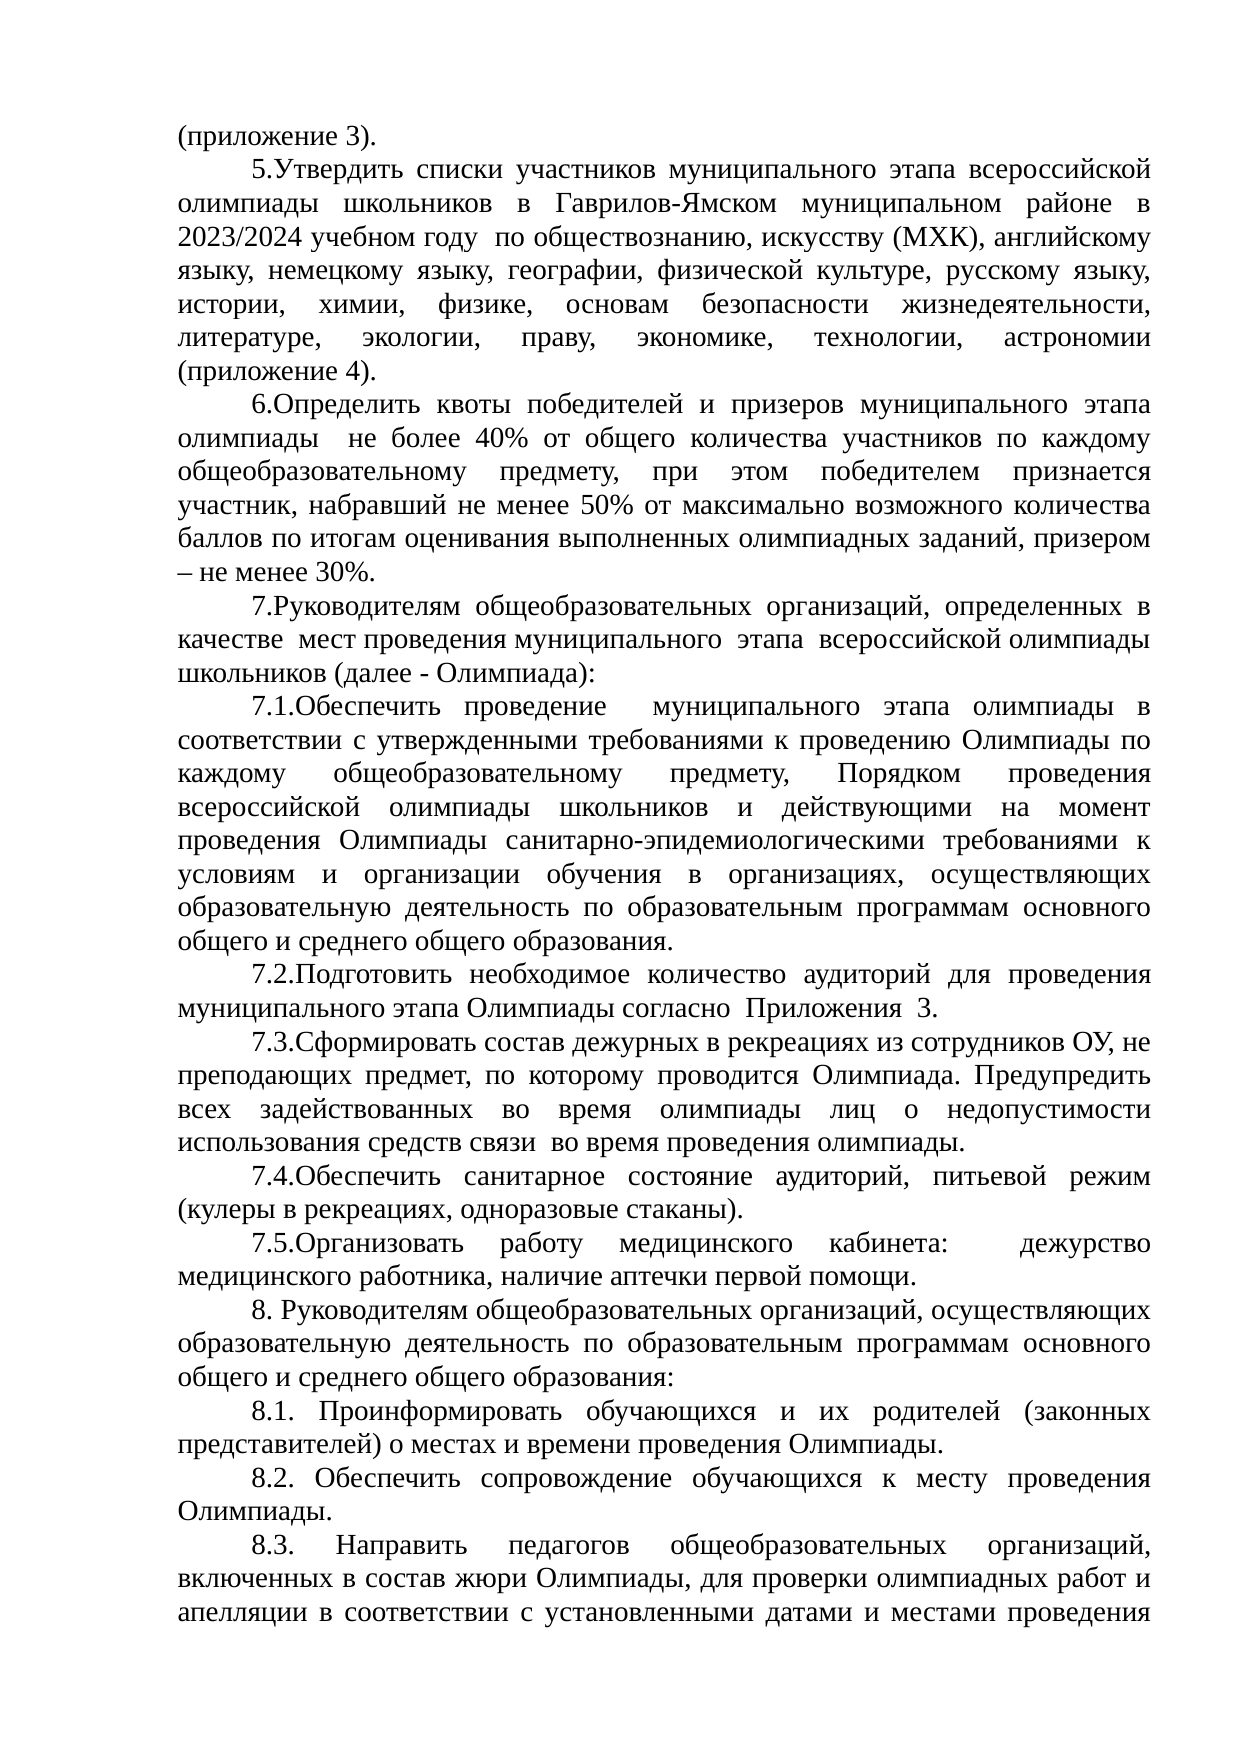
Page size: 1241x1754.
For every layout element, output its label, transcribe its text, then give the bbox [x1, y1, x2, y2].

text 8.2. Обеспечить сопровождение обучающихся к месту проведения Олимпиады. [177, 1460, 1152, 1527]
text 8.1. Проинформировать обучающихся и их родителей (законных представителей) о местах и времени проведения Олимпиады. [177, 1393, 1152, 1460]
text 8. Руководителям общеобразовательных организаций, осуществляющих образовательную деятельность по образовательным программам основного общего и среднего общего образования: [177, 1292, 1152, 1393]
text 7.3.Сформировать состав дежурных в рекреациях из сотрудников ОУ, не преподающих предмет, по которому проводится Олимпиада. Предупредить всех задействованных во время олимпиады лиц о недопустимости использования средств связи во время проведения олимпиады. [177, 1024, 1152, 1158]
text (приложение 3). [177, 118, 1152, 152]
text 7.2.Подготовить необходимое количество аудиторий для проведения муниципального этапа Олимпиады согласно Приложения 3. [177, 957, 1152, 1024]
text 5.Утвердить списки участников муниципального этапа всероссийской олимпиады школьников в Гаврилов-Ямском муниципальном районе в 2023/2024 учебном году по обществознанию, искусству (МХК), английскому языку, немецкому языку, географии, физической культуре, русскому языку, истории, химии, физике, основам безопасности жизнедеятельности, литературе, экологии, праву, экономике, технологии, астрономии (приложение 4). [177, 152, 1152, 386]
text 7.5.Организовать работу медицинского кабинета: дежурство медицинского работника, наличие аптечки первой помощи. [177, 1225, 1152, 1292]
text 7.4.Обеспечить санитарное состояние аудиторий, питьевой режим (кулеры в рекреациях, одноразовые стаканы). [177, 1158, 1152, 1225]
text 7.Руководителям общеобразовательных организаций, определенных в качестве мест проведения муниципального этапа всероссийской олимпиады школьников (далее - Олимпиада): [177, 588, 1152, 688]
text 7.1.Обеспечить проведение муниципального этапа олимпиады в соответствии с утвержденными требованиями к проведению Олимпиады по каждому общеобразовательному предмету, Порядком проведения всероссийской олимпиады школьников и действующими на момент проведения Олимпиады санитарно-эпидемиологическими требованиями к условиям и организации обучения в организациях, осуществляющих образовательную деятельность по образовательным программам основного общего и среднего общего образования. [177, 688, 1152, 957]
text 6.Определить квоты победителей и призеров муниципального этапа олимпиады не более 40% от общего количества участников по каждому общеобразовательному предмету, при этом победителем признается участник, набравший не менее 50% от максимально возможного количества баллов по итогам оценивания выполненных олимпиадных заданий, призером – не менее 30%. [177, 386, 1152, 588]
text 8.3. Направить педагогов общеобразовательных организаций, включенных в состав жюри Олимпиады, для проверки олимпиадных работ и апелляции в соответствии с установленными датами и местами проведения [177, 1527, 1152, 1627]
